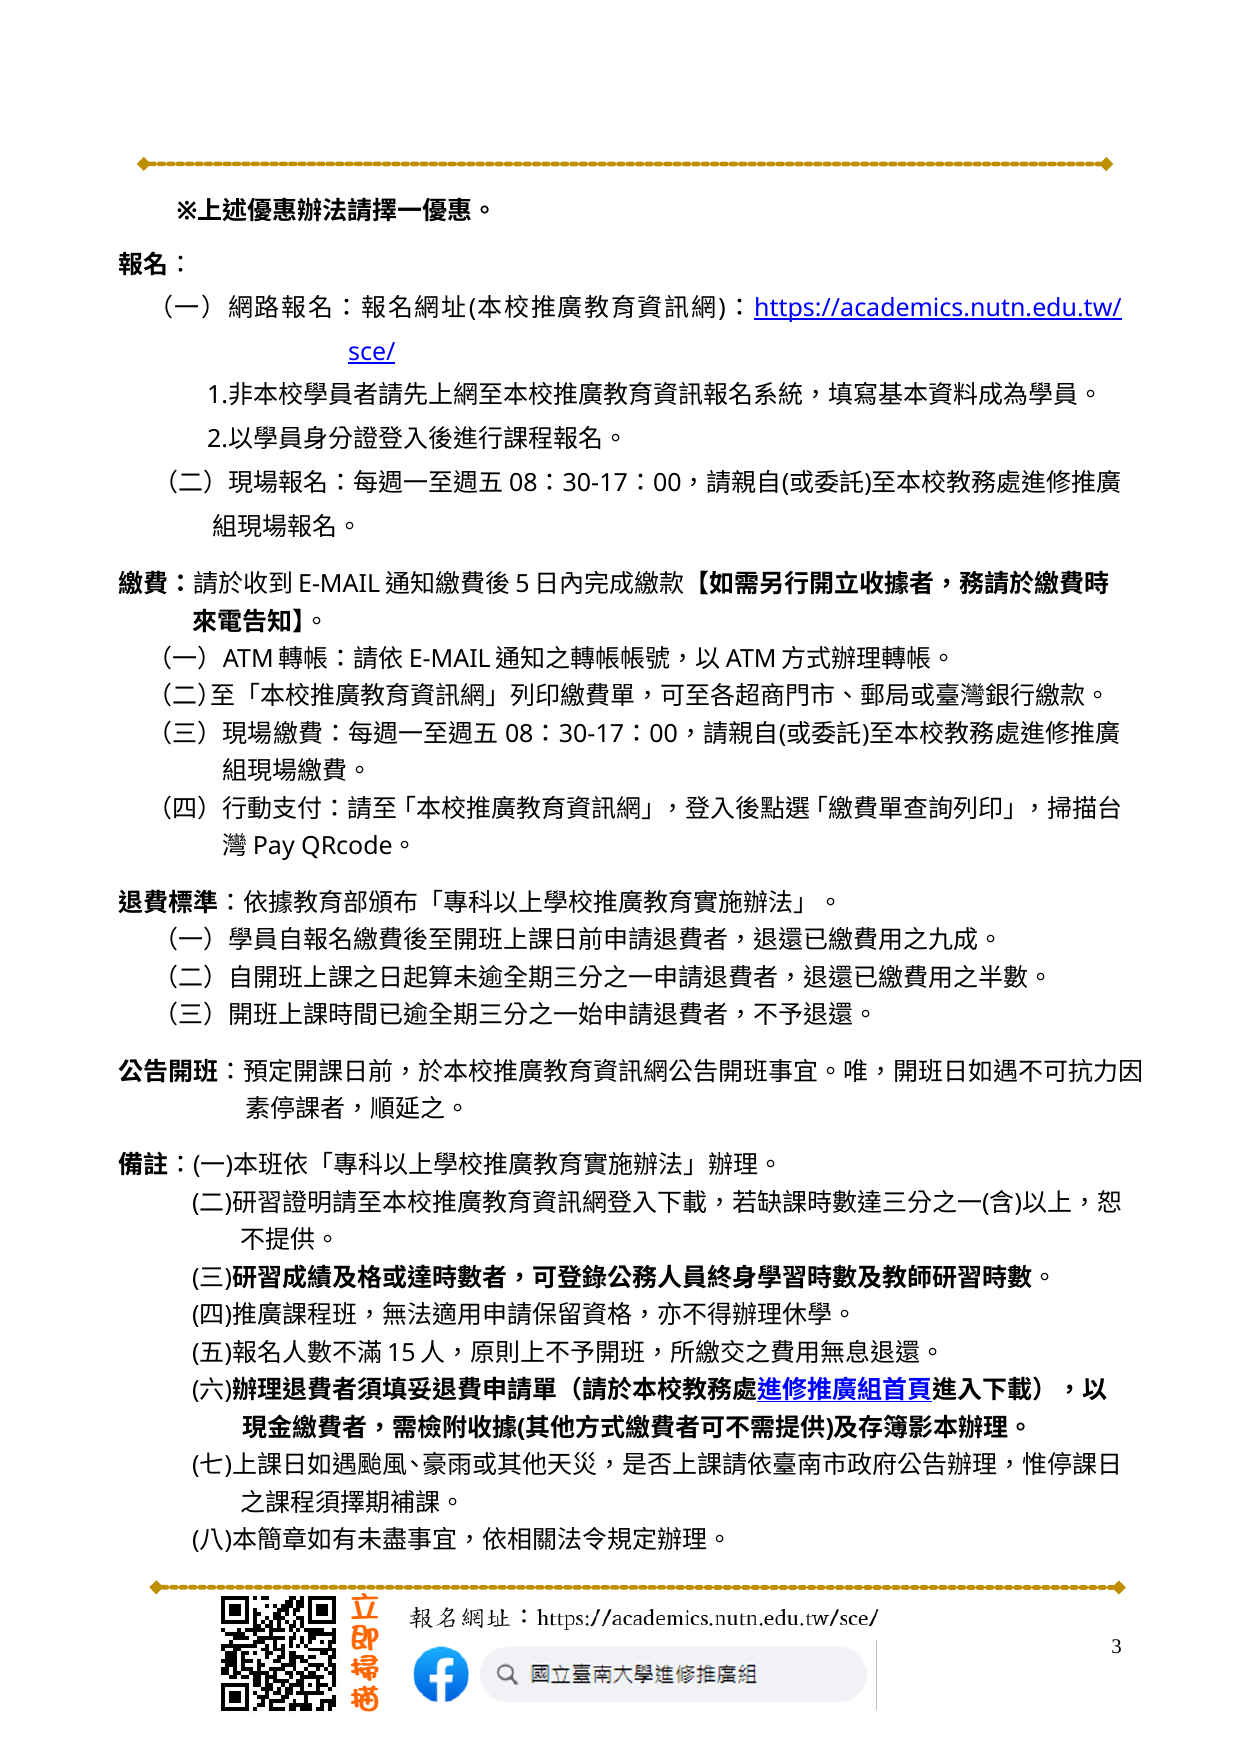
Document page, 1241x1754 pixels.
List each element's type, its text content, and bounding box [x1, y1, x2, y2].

text (五)報名人數不滿15人，原則上不予開班，所繳交之費用無息退還。 [192, 1331, 1122, 1369]
text ※上述優惠辦法請擇一優惠。 [176, 194, 1122, 226]
list ATM轉帳：請依E-MAIL通知之轉帳帳號，以ATM方式辦理轉帳。 [148, 638, 1122, 675]
text (三)研習成績及格或達時數者，可登錄公務人員終身學習時數及教師研習時數。 [192, 1256, 1122, 1294]
text 備註：(一)本班依「專科以上學校推廣教育實施辦法」辦理。 [118, 1144, 1122, 1181]
text 退費標準：依據教育部頒布「專科以上學校推廣教育實施辦法」。 [88, 881, 1122, 919]
picture [205, 1589, 385, 1722]
text (六)辦理退費者須填妥退費申請單（請於本校教務處進修推廣組首頁進入下載），以現金繳費者，需檢附收據(其他方式繳費者可不需提供)及存簿影本辦理。 [192, 1369, 1108, 1444]
text (四)推廣課程班，無法適用申請保留資格，亦不得辦理休學。 [192, 1294, 1122, 1331]
text 公告開班：預定開課日前，於本校推廣教育資訊網公告開班事宜。唯，開班日如遇不可抗力因素停課者，順延之。 [118, 1050, 1143, 1125]
text 2.以學員身分證登入後進行課程報名。 [207, 413, 1122, 456]
picture [392, 1591, 899, 1710]
text (八)本簡章如有未盡事宜，依相關法令規定辦理。 [192, 1519, 1122, 1556]
text 1.非本校學員者請先上網至本校推廣教育資訊報名系統，填寫基本資料成為學員。 [207, 369, 1122, 413]
list 現場繳費：每週一至週五08：30-17：00，請親自(或委託)至本校教務處進修推廣組現場繳費。 [148, 713, 1122, 788]
text （三）開班上課時間已逾全期三分之一始申請退費者，不予退還。 [153, 994, 1122, 1031]
picture [205, 1580, 385, 1586]
text 繳費：請於收到E-MAIL通知繳費後5日內完成繳款【如需另行開立收據者，務請於繳費時來電告知】。 [118, 563, 1122, 638]
list 至「本校推廣教育資訊網」列印繳費單，可至各超商門市、郵局或臺灣銀行繳款。 [148, 675, 1122, 713]
text 報名： [88, 244, 1122, 281]
text (二)研習證明請至本校推廣教育資訊網登入下載，若缺課時數達三分之一(含)以上，恕不提供。 [192, 1181, 1122, 1256]
text （二）現場報名：每週一至週五08：30-17：00，請親自(或委託)至本校教務處進修推廣組現場報名。 [153, 456, 1122, 544]
text （一）學員自報名繳費後至開班上課日前申請退費者，退還已繳費用之九成。 [153, 919, 1122, 956]
text （一）網路報名：報名網址(本校推廣教育資訊網)：https://academics.nutn.edu.tw/sce/ [148, 281, 1122, 369]
text (七)上課日如遇颱風、豪雨或其他天災，是否上課請依臺南市政府公告辦理，惟停課日之課程須擇期補課。 [192, 1444, 1122, 1519]
list 行動支付：請至「本校推廣教育資訊網」，登入後點選「繳費單查詢列印」，掃描台灣Pay QRcode。 [148, 788, 1122, 863]
text （二）自開班上課之日起算未逾全期三分之一申請退費者，退還已繳費用之半數。 [153, 956, 1122, 994]
